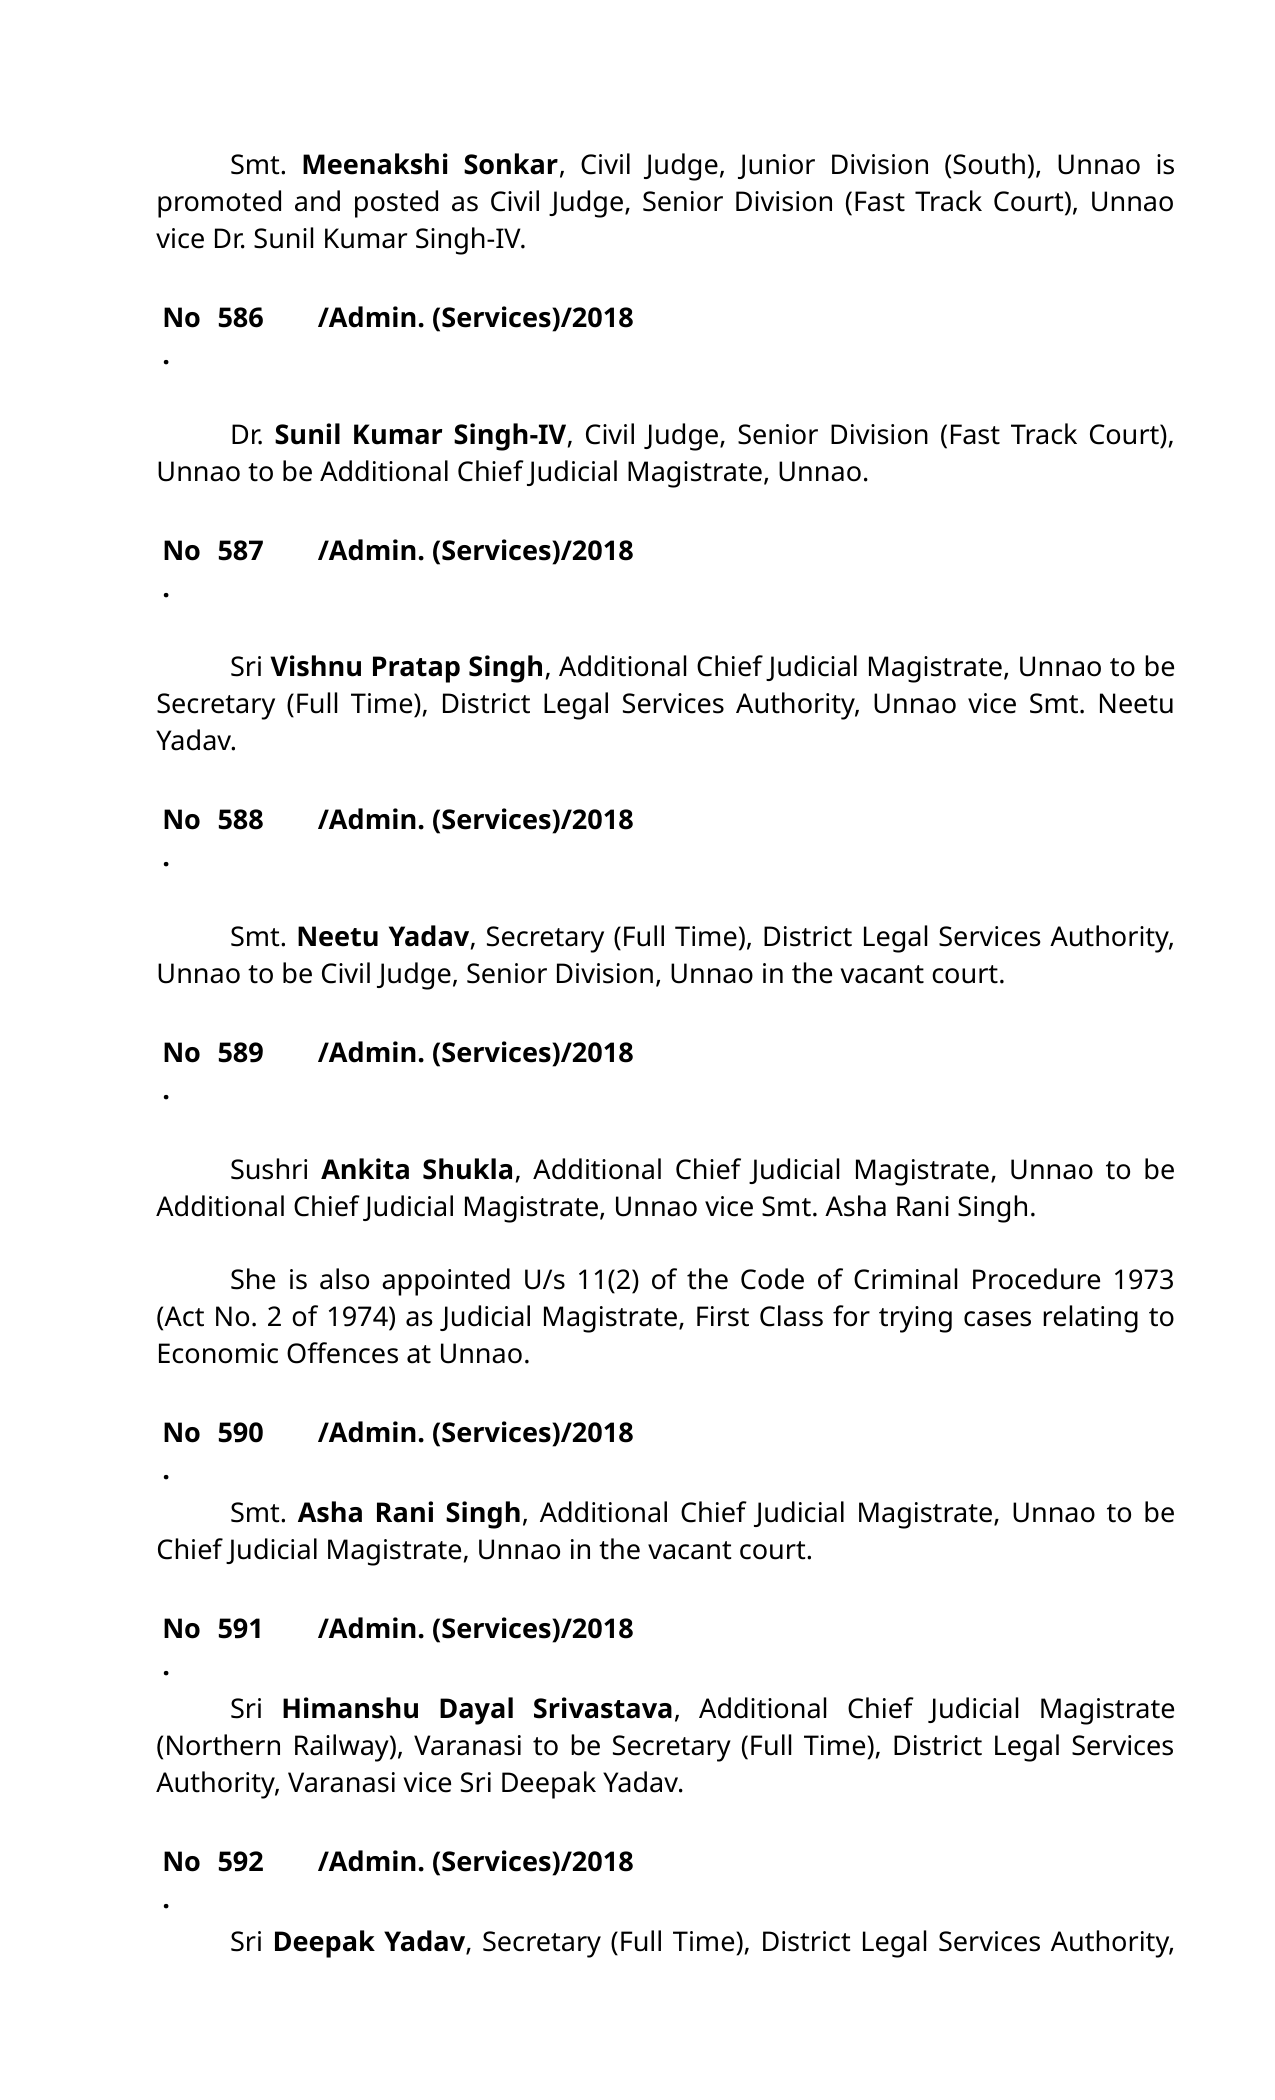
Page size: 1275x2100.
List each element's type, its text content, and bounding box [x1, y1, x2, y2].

table_header No. [156, 1604, 211, 1689]
text Smt. Asha Rani Singh, Additional Chief Judicial Magistrate, Unnao to be Chief Judicial Magistrate, Unnao in the vacant court. [156, 1493, 1176, 1567]
table_header /Admin. (Services)/2018 [312, 1604, 668, 1689]
table_header [211, 1604, 312, 1689]
table_header [211, 526, 312, 611]
table_header No. [156, 526, 211, 611]
text Dr. Sunil Kumar Singh-IV, Civil Judge, Senior Division (Fast Track Court), Unnao to be Additional Chief Judicial Magistrate, Unnao. [156, 415, 1176, 489]
table_header [211, 795, 312, 881]
text Sri Vishnu Pratap Singh, Additional Chief Judicial Magistrate, Unnao to be Secretary (Full Time), District Legal Services Authority, Unnao vice Smt. Neetu Yadav. [156, 648, 1176, 758]
text Smt. Neetu Yadav, Secretary (Full Time), District Legal Services Authority, Unnao to be Civil Judge, Senior Division, Unnao in the vacant court. [156, 917, 1176, 991]
text Sri Himanshu Dayal Srivastava, Additional Chief Judicial Magistrate (Northern Railway), Varanasi to be Secretary (Full Time), District Legal Services Authority, Varanasi vice Sri Deepak Yadav. [156, 1689, 1176, 1800]
table_header /Admin. (Services)/2018 [312, 1408, 668, 1493]
table_header No. [156, 293, 211, 378]
table_header [211, 1837, 312, 1922]
table_header /Admin. (Services)/2018 [312, 1837, 668, 1922]
text She is also appointed U/s 11(2) of the Code of Criminal Procedure 1973 (Act No. 2 of 1974) as Judicial Magistrate, First Class for trying cases relating to Economic Offences at Unnao. [156, 1261, 1176, 1371]
table_header No. [156, 1408, 211, 1493]
table_header /Admin. (Services)/2018 [312, 526, 668, 611]
text Sri Deepak Yadav, Secretary (Full Time), District Legal Services Authority, [156, 1922, 1176, 1959]
table_header No. [156, 1837, 211, 1922]
table_header /Admin. (Services)/2018 [312, 1028, 668, 1113]
table_header No. [156, 795, 211, 881]
table_header [211, 1408, 312, 1493]
text Smt. Meenakshi Sonkar, Civil Judge, Junior Division (South), Unnao is promoted and posted as Civil Judge, Senior Division (Fast Track Court), Unnao vice Dr. Sunil Kumar Singh-IV. [156, 146, 1176, 256]
table_header No. [156, 1028, 211, 1113]
table_header [211, 293, 312, 378]
table_header [211, 1028, 312, 1113]
text Sushri Ankita Shukla, Additional Chief Judicial Magistrate, Unnao to be Additional Chief Judicial Magistrate, Unnao vice Smt. Asha Rani Singh. [156, 1150, 1176, 1224]
table_header /Admin. (Services)/2018 [312, 795, 668, 881]
table_header /Admin. (Services)/2018 [312, 293, 668, 378]
